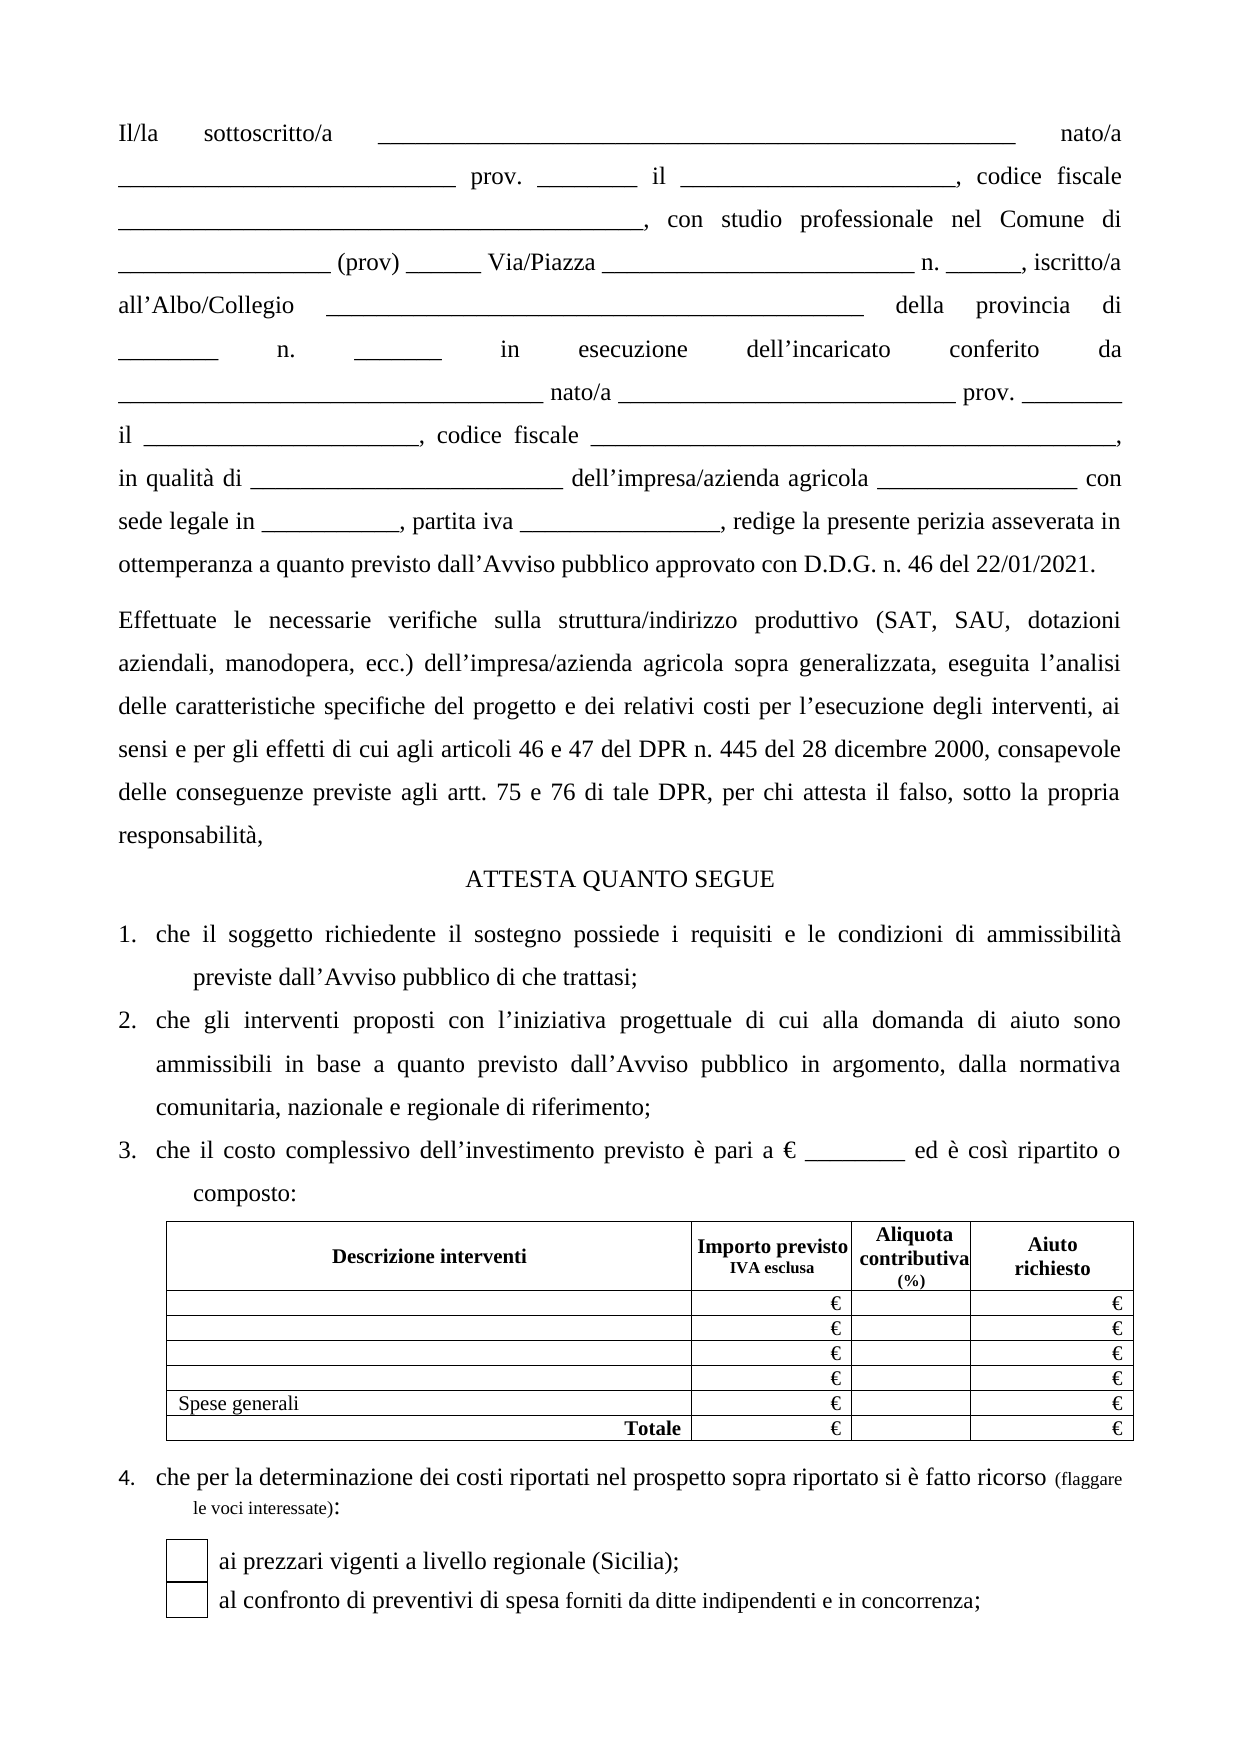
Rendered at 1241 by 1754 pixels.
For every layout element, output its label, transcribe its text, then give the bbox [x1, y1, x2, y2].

table_header Aliquota contributiva (%) [852, 1222, 970, 1289]
table_cell € [692, 1366, 851, 1390]
text Effettuate le necessarie verifiche sulla struttura/indirizzo produttivo (SAT, SAU, dotazioni aziendali, manodopera, ecc.) dell’impresa/azienda agricola sopra generalizzata, eseguita l’analisi delle caratteristiche specifiche del progetto e dei relativi costi per l’esecuzione degli interventi, ai sensi e per gli effetti di cui agli articoli 46 e 47 del DPR n. 445 del 28 dicembre 2000, consapevole delle conseguenze previste agli artt. 75 e 76 di tale DPR, per chi attesta il falso, sotto la propria responsabilità, [118, 605, 1122, 849]
table_cell € [692, 1416, 851, 1440]
table_cell € [692, 1291, 851, 1315]
list che per la determinazione dei costi riportati nel prospetto sopra riportato si è fatto ricorso (flaggare le voci interessate): [118, 1462, 1122, 1520]
table_header Aiuto richiesto [971, 1222, 1133, 1289]
table_cell [167, 1291, 691, 1315]
table_cell [167, 1341, 691, 1365]
table_cell [852, 1341, 970, 1365]
table_cell [852, 1416, 970, 1440]
table_cell Spese generali [167, 1391, 691, 1415]
table_cell € [971, 1391, 1133, 1415]
table_cell € [971, 1316, 1133, 1340]
table_cell € [692, 1316, 851, 1340]
table_cell [852, 1316, 970, 1340]
table_cell [167, 1366, 691, 1390]
table_cell [167, 1316, 691, 1340]
table_header Importo previsto IVA esclusa [692, 1222, 851, 1289]
text ATTESTA QUANTO SEGUE [118, 864, 1122, 892]
text Il/la sottoscritto/a ___________________________________________________ nato/a ___________________________ prov. ________ il ______________________, codice fiscale __________________________________________, con studio professionale nel Comune di _________________ (prov) ______ Via/Piazza _________________________ n. ______, iscritto/a all’Albo/Collegio ___________________________________________ della provincia di ________ n. _______ in esecuzione dell’incaricato conferito da __________________________________ nato/a ___________________________ prov. ________ il ______________________, codice fiscale __________________________________________, in qualità di _________________________ dell’impresa/azienda agricola ________________ con sede legale in ___________, partita iva ________________, redige la presente perizia asseverata in ottemperanza a quanto previsto dall’Avviso pubblico approvato con D.D.G. n. 46 del 22/01/2021. [118, 118, 1122, 578]
table_cell al confronto di preventivi di spesa forniti da ditte indipendenti e in concorrenza; [208, 1581, 1123, 1617]
table_cell [167, 1583, 207, 1617]
table_header ai prezzari vigenti a livello regionale (Sicilia); [208, 1539, 1123, 1581]
list che gli interventi proposti con l’iniziativa progettuale di cui alla domanda di aiuto sono ammissibili in base a quanto previsto dall’Avviso pubblico in argomento, dalla normativa comunitaria, nazionale e regionale di riferimento; [118, 1006, 1122, 1121]
table_cell € [971, 1341, 1133, 1365]
list che il costo complessivo dell’investimento previsto è pari a € ________ ed è così ripartito o composto: [118, 1135, 1122, 1207]
table_cell € [692, 1341, 851, 1365]
table_cell Totale [167, 1416, 691, 1440]
table_cell € [971, 1291, 1133, 1315]
table_cell € [971, 1366, 1133, 1390]
table_header [167, 1540, 207, 1581]
table_cell € [971, 1416, 1133, 1440]
table_header Descrizione interventi [167, 1222, 691, 1289]
table_cell [852, 1366, 970, 1390]
list che il soggetto richiedente il sostegno possiede i requisiti e le condizioni di ammissibilità previste dall’Avviso pubblico di che trattasi; [118, 919, 1122, 991]
table_cell [852, 1391, 970, 1415]
table_cell [852, 1291, 970, 1315]
table_cell € [692, 1391, 851, 1415]
